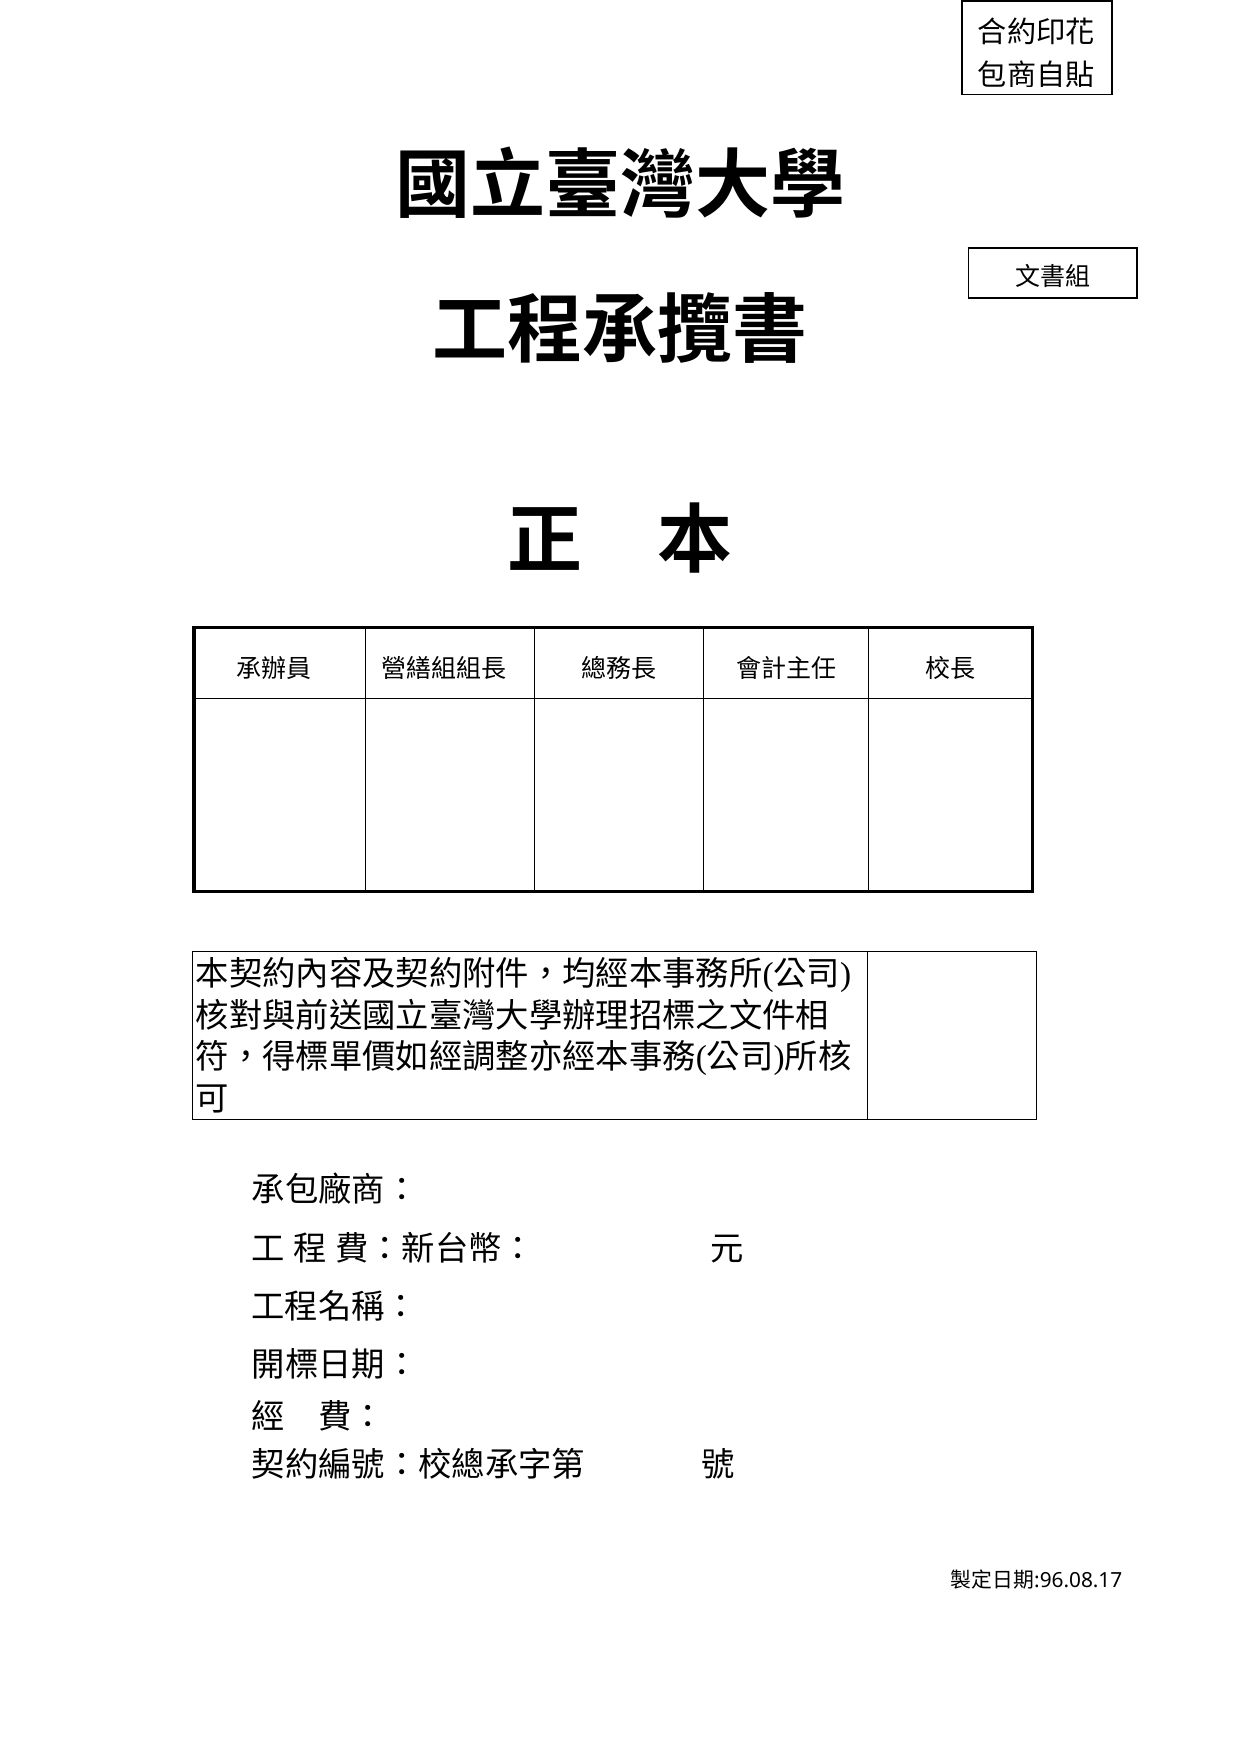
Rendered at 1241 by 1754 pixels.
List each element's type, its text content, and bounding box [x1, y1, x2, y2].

text 國立臺灣大學 [118, 124, 1122, 233]
table_header 會計主任 [704, 629, 868, 698]
table_header 校長 [869, 629, 1031, 698]
table_cell [196, 699, 365, 889]
table_cell [366, 699, 534, 889]
table_header 承辦員 [196, 629, 365, 698]
table_cell [535, 699, 703, 889]
text 文書組 [984, 256, 1121, 290]
table_header 本契約內容及契約附件，均經本事務所(公司)核對與前送國立臺灣大學辦理招標之文件相符，得標單價如經調整亦經本事務(公司)所核可 [193, 952, 867, 1119]
table_header 營繕組組長 [366, 629, 534, 698]
table_cell [704, 699, 868, 889]
text [963, 2, 1111, 94]
text 正 本 [118, 479, 1122, 588]
text 合約印花包商自貼 [978, 9, 1096, 86]
table_header [868, 952, 1036, 1119]
table_cell [869, 699, 1031, 889]
table_header 總務長 [535, 629, 703, 698]
text 工程承攬書 [118, 275, 1122, 377]
